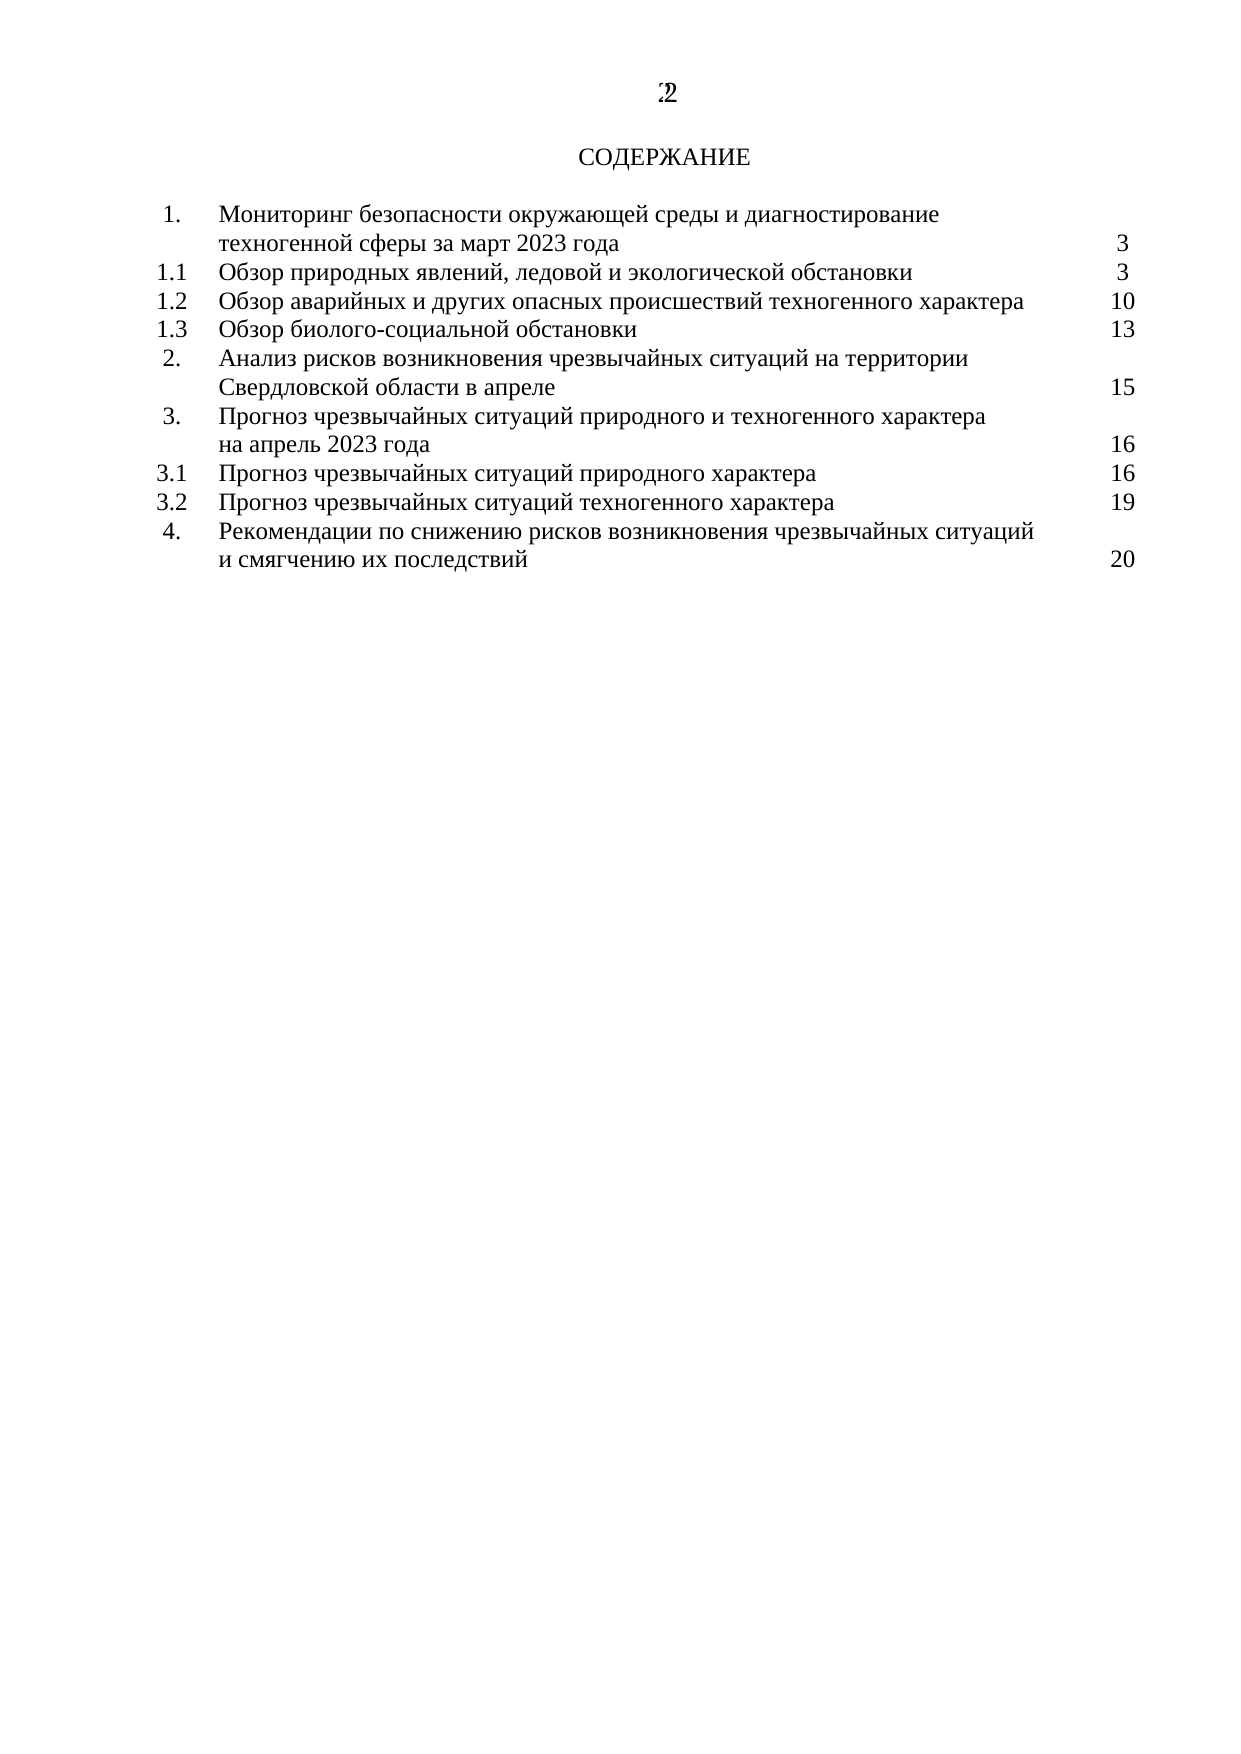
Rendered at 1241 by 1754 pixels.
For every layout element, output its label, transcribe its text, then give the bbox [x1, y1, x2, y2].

table_cell 1.3 [137, 315, 207, 343]
table_cell 15 [1078, 343, 1167, 401]
table_cell Анализ рисков возникновения чрезвычайных ситуаций на территории Свердловской области в апреле [207, 343, 1078, 401]
table_cell 3 [1078, 257, 1167, 286]
table_cell 16 [1078, 401, 1167, 458]
table_cell Прогноз чрезвычайных ситуаций техногенного характера [207, 487, 1078, 516]
table_cell Рекомендации по снижению рисков возникновения чрезвычайных ситуаций и смягчению их последствий [207, 516, 1078, 573]
text СОДЕРЖАНИЕ [148, 142, 1181, 171]
table_cell 16 [1078, 458, 1167, 487]
table_cell 1.2 [137, 286, 207, 314]
table_cell 4. [137, 516, 207, 573]
table_cell 10 [1078, 286, 1167, 314]
table_cell Обзор аварийных и других опасных происшествий техногенного характера [207, 286, 1078, 314]
table_cell 3.1 [137, 458, 207, 487]
table_cell 1.1 [137, 257, 207, 286]
table_header 1. [137, 200, 207, 257]
table_cell 13 [1078, 315, 1167, 343]
table_cell 3.2 [137, 487, 207, 516]
table_cell Обзор биолого-социальной обстановки [207, 315, 1078, 343]
table_cell Обзор природных явлений, ледовой и экологической обстановки [207, 257, 1078, 286]
table_cell Прогноз чрезвычайных ситуаций природного характера [207, 458, 1078, 487]
table_header 3 [1078, 200, 1167, 257]
table_cell 19 [1078, 487, 1167, 516]
table_cell 3. [137, 401, 207, 458]
table_cell Прогноз чрезвычайных ситуаций природного и техногенного характера на апрель 2023 года [207, 401, 1078, 458]
table_header Мониторинг безопасности окружающей среды и диагностирование техногенной сферы за март 2023 года [207, 200, 1078, 257]
table_cell 2. [137, 343, 207, 401]
table_cell 20 [1078, 516, 1167, 573]
